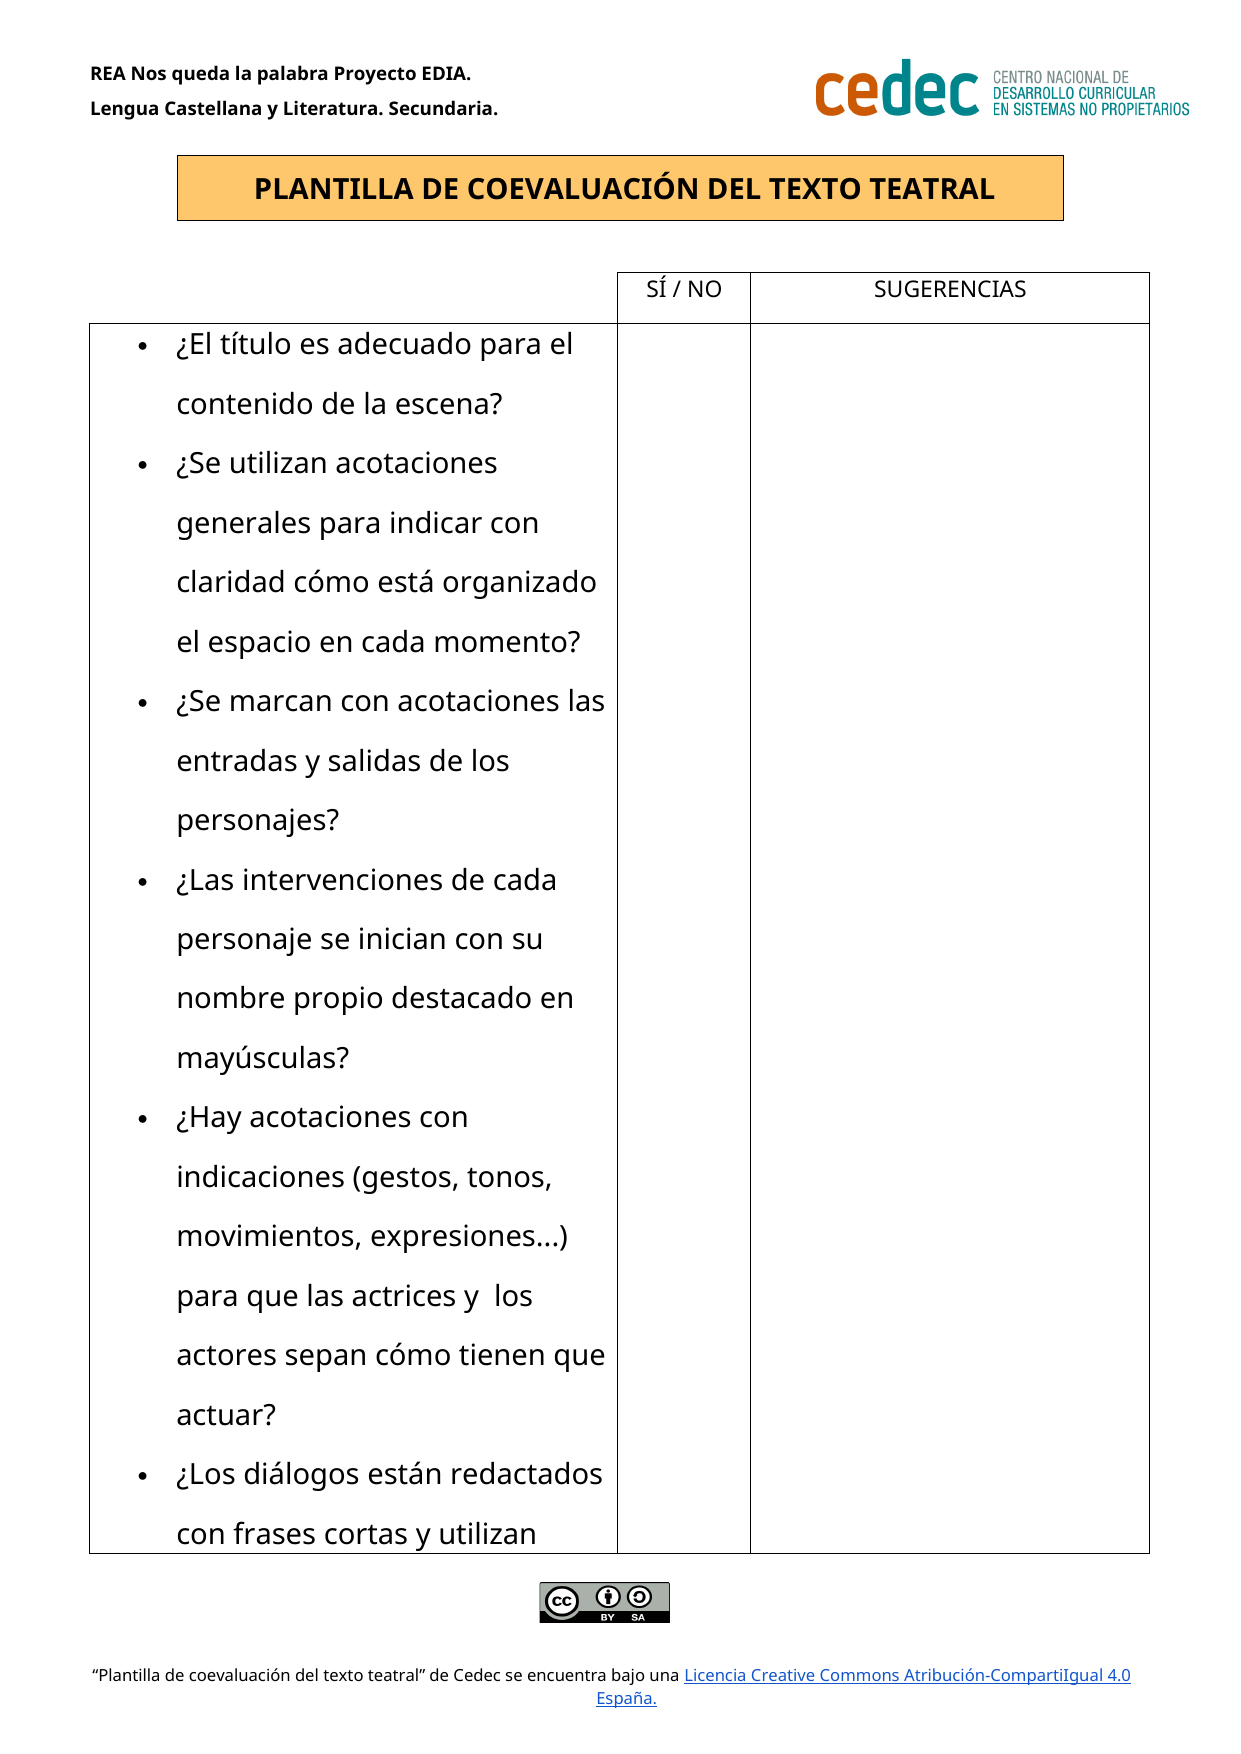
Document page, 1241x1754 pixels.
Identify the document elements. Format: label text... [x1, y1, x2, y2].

table_header PLANTILLA DE COEVALUACIÓN DEL TEXTO TEATRAL [178, 156, 1063, 220]
picture [813, 57, 1198, 126]
table_cell [751, 324, 1149, 1553]
table_cell ¿El título es adecuado para el contenido de la escena? ¿Se utilizan acotaciones generales para indicar con claridad cómo está organizado el espacio en cada momento? ¿Se marcan con acotaciones las entradas y salidas de los personajes? ¿Las intervenciones de cada personaje se inician con su nombre propio destacado en mayúsculas? ¿Hay acotaciones con indicaciones (gestos, tonos, movimientos, expresiones...) para que las actrices y los actores sepan cómo tienen que actuar? ¿Los diálogos están redactados con frases cortas y utilizan [90, 324, 617, 1553]
picture [539, 1582, 670, 1623]
table_header [90, 272, 617, 322]
table_cell [618, 324, 750, 1553]
table_header SÍ / NO [618, 273, 750, 322]
table_header SUGERENCIAS [751, 273, 1149, 322]
